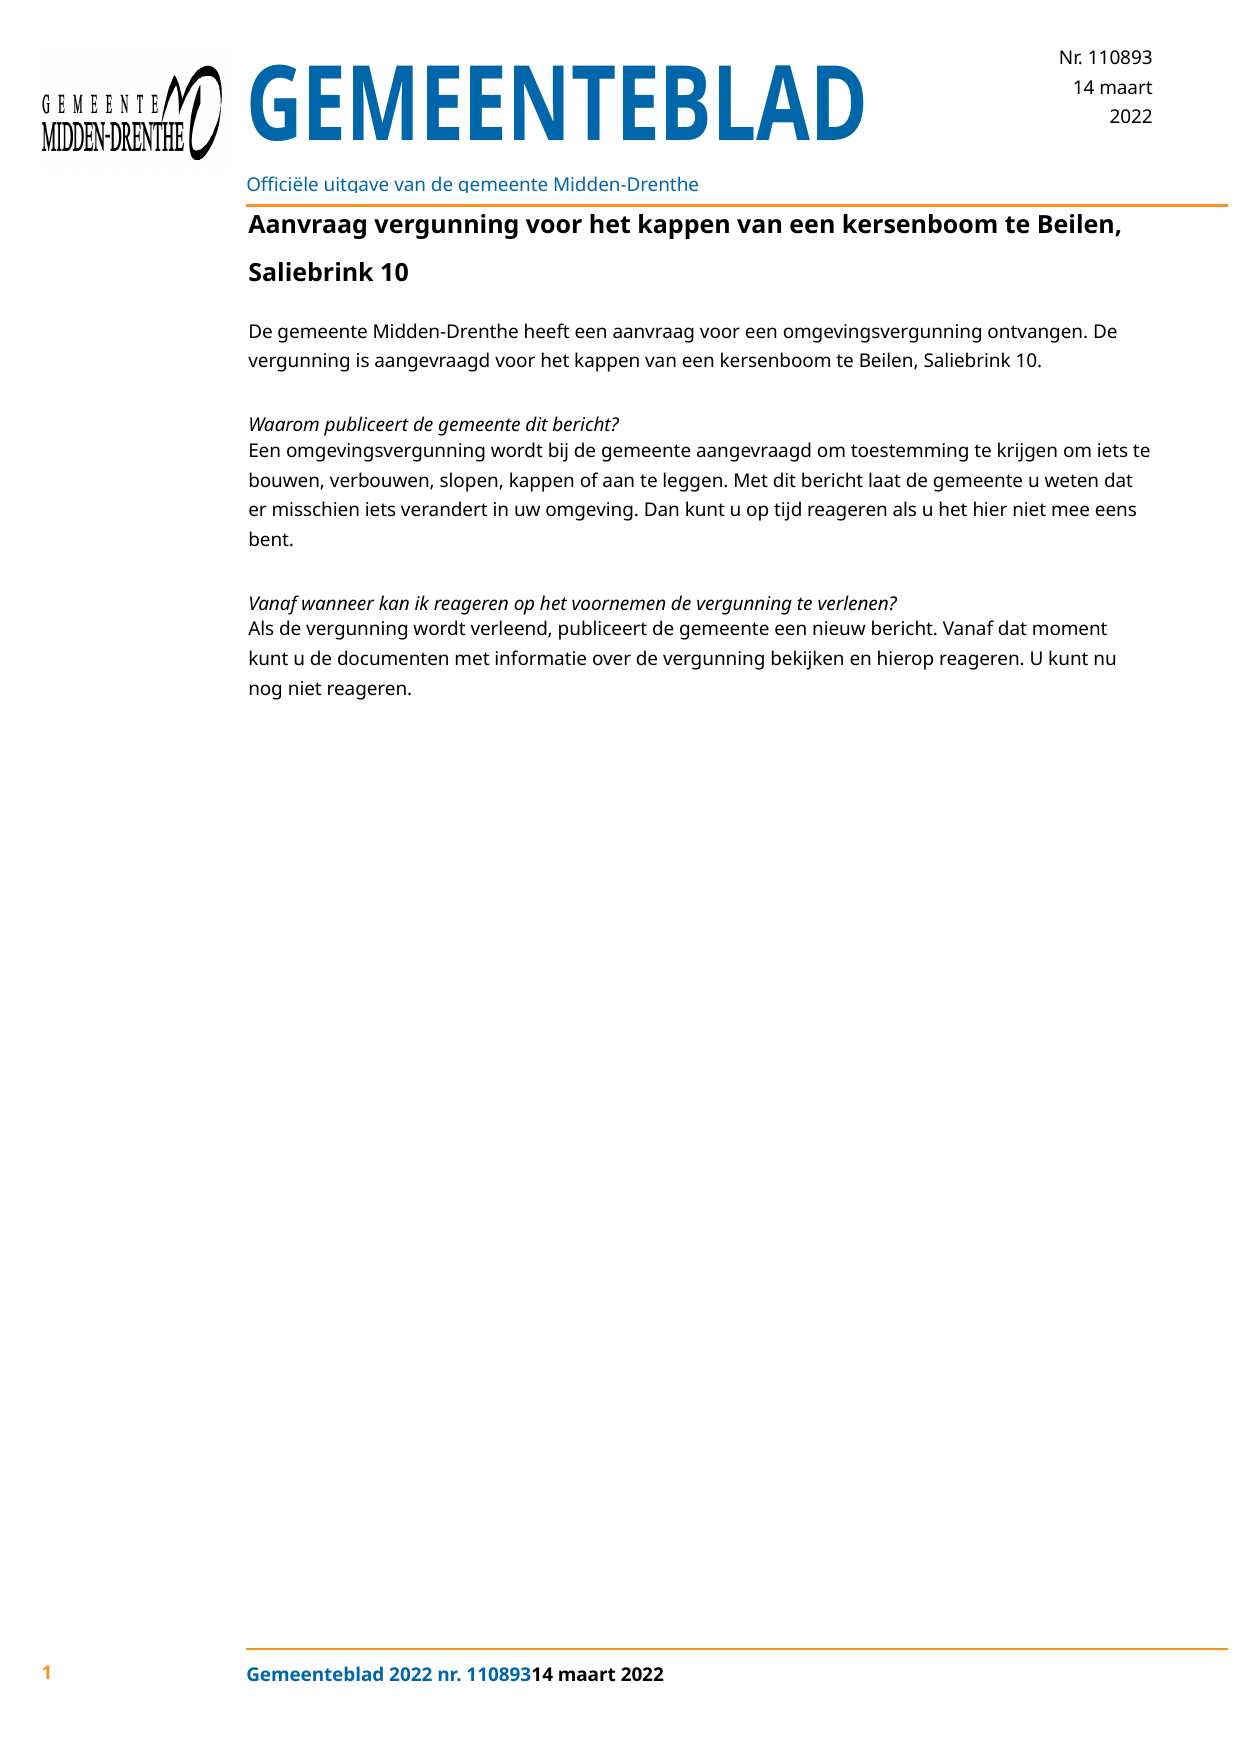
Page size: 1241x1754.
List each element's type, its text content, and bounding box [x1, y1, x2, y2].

text Vanaf wanneer kan ik reageren op het voornemen de vergunning te verlenen? [248, 590, 1152, 616]
text Als de vergunning wordt verleend, publiceert de gemeente een nieuw bericht. Vanaf dat moment kunt u de documenten met informatie over de vergunning bekijken en hierop reageren. U kunt nu nog niet reageren. [248, 616, 1152, 701]
text Een omgevingsvergunning wordt bij de gemeente aangevraagd om toestemming te krijgen om iets te bouwen, verbouwen, slopen, kappen of aan te leggen. Met dit bericht laat de gemeente u weten dat er misschien iets verandert in uw omgeving. Dan kunt u op tijd reageren als u het hier niet mee eens bent. [248, 437, 1152, 552]
text Aanvraag vergunning voor het kappen van een kersenboom te Beilen, Saliebrink 10 [248, 207, 1152, 288]
text De gemeente Midden-Drenthe heeft een aanvraag voor een omgevingsvergunning ontvangen. De vergunning is aangevraagd voor het kappen van een kersenboom te Beilen, Saliebrink 10. [248, 318, 1152, 373]
text Waarom publiceert de gemeente dit bericht? [248, 411, 1152, 437]
picture [41, 47, 231, 172]
